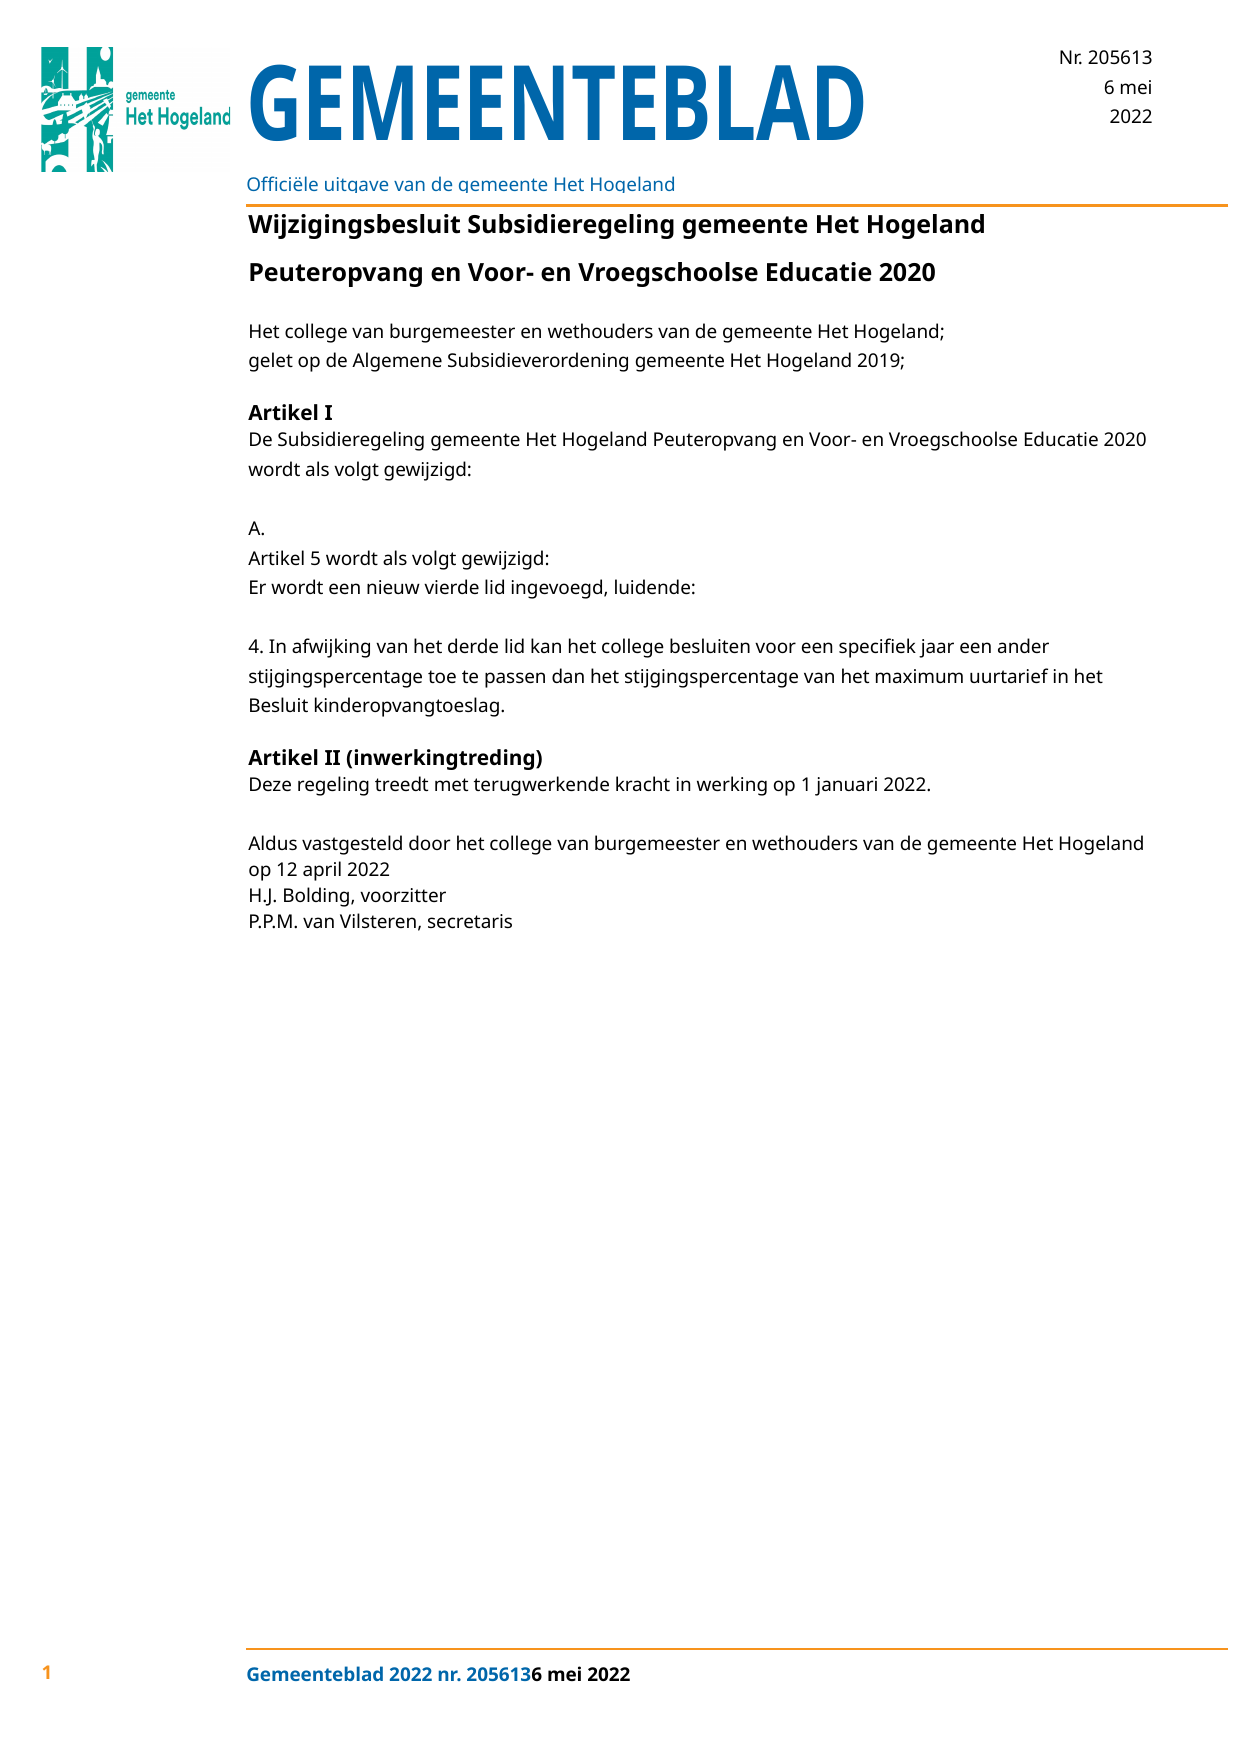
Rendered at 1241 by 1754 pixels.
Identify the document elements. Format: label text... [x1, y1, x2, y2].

text Er wordt een nieuw vierde lid ingevoegd, luidende: [248, 574, 1152, 600]
text De Subsidieregeling gemeente Het Hogeland Peuteropvang en Voor- en Vroegschoolse Educatie 2020 wordt als volgt gewijzigd: [248, 426, 1152, 482]
text 4. In afwijking van het derde lid kan het college besluiten voor een specifiek jaar een ander stijgingspercentage toe te passen dan het stijgingspercentage van het maximum uurtarief in het Besluit kinderopvangtoeslag. [248, 633, 1152, 718]
text Aldus vastgesteld door het college van burgemeester en wethouders van de gemeente Het Hogeland op 12 april 2022 [248, 831, 1152, 882]
text Artikel II (inwerkingtreding) [248, 743, 1152, 771]
text Artikel I [248, 398, 1152, 426]
picture [41, 47, 231, 172]
text P.P.M. van Vilsteren, secretaris [248, 908, 1152, 933]
text gelet op de Algemene Subsidieverordening gemeente Het Hogeland 2019; [248, 347, 1152, 373]
text Artikel 5 wordt als volgt gewijzigd: [248, 545, 1152, 570]
text Wijzigingsbesluit Subsidieregeling gemeente Het Hogeland Peuteropvang en Voor- en Vroegschoolse Educatie 2020 [248, 207, 1152, 288]
text H.J. Bolding, voorzitter [248, 882, 1152, 908]
text Het college van burgemeester en wethouders van de gemeente Het Hogeland; [248, 318, 1152, 344]
text Deze regeling treedt met terugwerkende kracht in werking op 1 januari 2022. [248, 771, 1152, 797]
